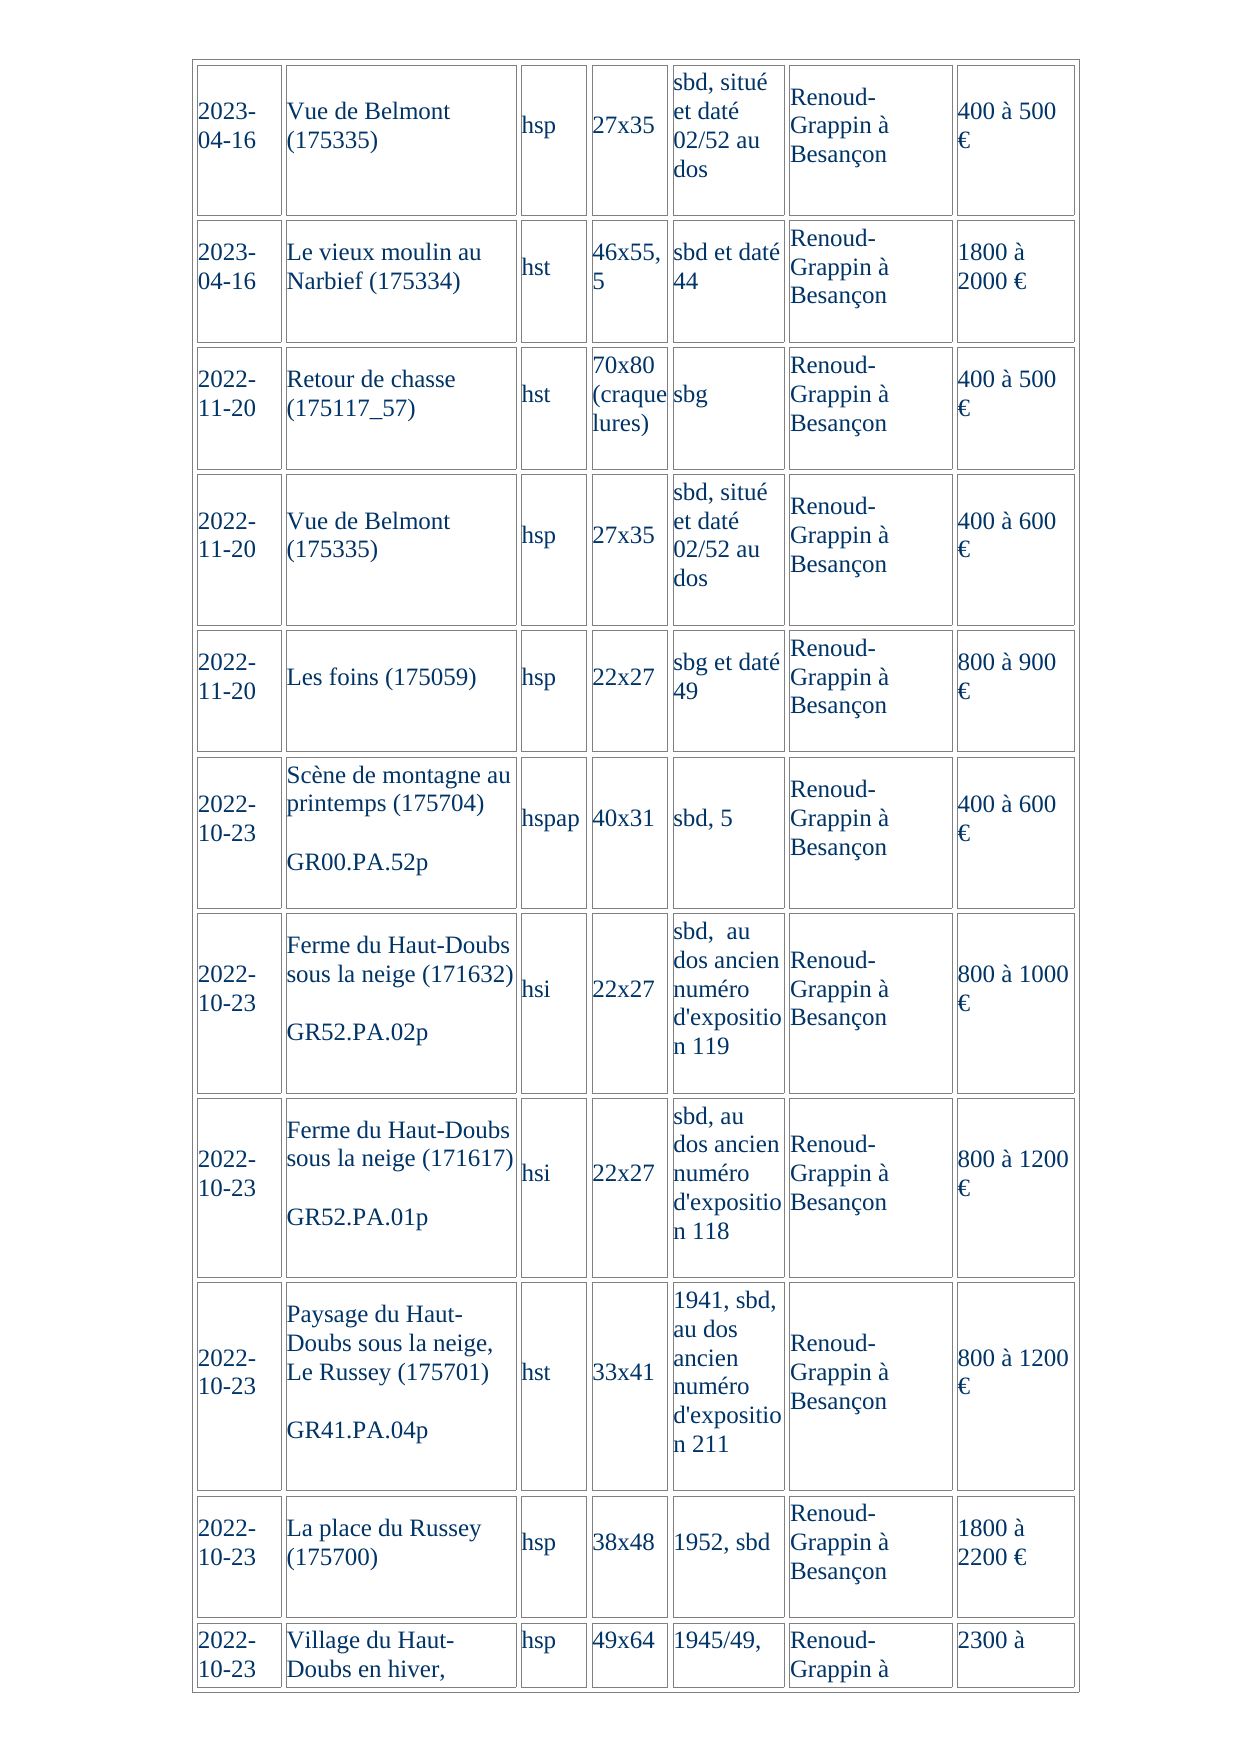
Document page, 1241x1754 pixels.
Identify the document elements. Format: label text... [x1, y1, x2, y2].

table_cell Renoud-Grappin à Besançon [787, 1093, 954, 1277]
table_cell Renoud-Grappin à Besançon [787, 751, 954, 908]
table_cell hsp [519, 60, 589, 215]
table_cell 1945/49, [670, 1617, 787, 1687]
table_cell Renoud-Grappin à Besançon [787, 469, 954, 624]
table_cell 2022-10-23 [195, 1093, 283, 1277]
table_cell Renoud-Grappin à Besançon [787, 1277, 954, 1490]
table_cell 2022-10-23 [195, 751, 283, 908]
table_cell hsp [519, 1617, 589, 1687]
table_cell Vue de Belmont (175335) [284, 60, 518, 215]
table_cell 2022-10-23 [195, 1490, 283, 1617]
table_cell Renoud-Grappin à Besançon [787, 1490, 954, 1617]
table_cell 27x35 [589, 469, 670, 624]
table_cell 800 à 1200 € [955, 1093, 1076, 1277]
table_cell 38x48 [589, 1490, 670, 1617]
table_cell Village du Haut-Doubs en hiver, [284, 1617, 518, 1687]
table_cell La place du Russey (175700) [284, 1490, 518, 1617]
table_cell hst [519, 215, 589, 342]
table_cell sbd et daté 44 [670, 215, 787, 342]
table_cell Les foins (175059) [284, 625, 518, 751]
table_cell sbg [670, 342, 787, 469]
table_cell hsp [519, 469, 589, 624]
table_cell 2023-04-16 [195, 60, 283, 215]
table_cell Retour de chasse (175117_57) [284, 342, 518, 469]
table_cell sbg et daté 49 [670, 625, 787, 751]
table_cell Le vieux moulin au Narbief (175334) [284, 215, 518, 342]
table_cell sbd, situé et daté 02/52 au dos [670, 60, 787, 215]
table_cell 1800 à 2200 € [955, 1490, 1076, 1617]
table_cell 1952, sbd [670, 1490, 787, 1617]
table_cell 22x27 [589, 625, 670, 751]
table_cell 800 à 900 € [955, 625, 1076, 751]
table_cell sbd, au dos ancien numéro d'exposition 118 [670, 1093, 787, 1277]
table_cell 400 à 500 € [955, 60, 1076, 215]
table_cell 70x80 (craquelures) [589, 342, 670, 469]
table_cell 22x27 [589, 908, 670, 1092]
table_cell 33x41 [589, 1277, 670, 1490]
table_cell Renoud-Grappin à Besançon [787, 342, 954, 469]
table_cell 2022-11-20 [195, 625, 283, 751]
table_cell sbd, au dos ancien numéro d'exposition 119 [670, 908, 787, 1092]
table_cell Renoud-Grappin à Besançon [787, 60, 954, 215]
table_cell 2023-04-16 [195, 215, 283, 342]
table_cell 800 à 1000 € [955, 908, 1076, 1092]
table_cell 400 à 600 € [955, 469, 1076, 624]
table_cell Ferme du Haut-Doubs sous la neige (171617) GR52.PA.01p [284, 1093, 518, 1277]
table_cell 2300 à [955, 1617, 1076, 1687]
table_cell Renoud-Grappin à Besançon [787, 215, 954, 342]
table_cell 49x64 [589, 1617, 670, 1687]
table_cell 2022-11-20 [195, 469, 283, 624]
table_cell Paysage du Haut-Doubs sous la neige, Le Russey (175701) GR41.PA.04p [284, 1277, 518, 1490]
table_cell 40x31 [589, 751, 670, 908]
table_cell 800 à 1200 € [955, 1277, 1076, 1490]
table_cell Renoud-Grappin à Besançon [787, 625, 954, 751]
table_cell 1800 à 2000 € [955, 215, 1076, 342]
table_cell 46x55,5 [589, 215, 670, 342]
table_cell hst [519, 1277, 589, 1490]
table_cell 2022-10-23 [195, 908, 283, 1092]
table_cell sbd, 5 [670, 751, 787, 908]
table_cell 2022-10-23 [195, 1277, 283, 1490]
table_cell Renoud-Grappin à [787, 1617, 954, 1687]
table_cell Ferme du Haut-Doubs sous la neige (171632) GR52.PA.02p [284, 908, 518, 1092]
table_cell 2022-11-20 [195, 342, 283, 469]
table_cell hsi [519, 1093, 589, 1277]
table_cell hsi [519, 908, 589, 1092]
table_cell 27x35 [589, 60, 670, 215]
table_cell 400 à 500 € [955, 342, 1076, 469]
table_cell 1941, sbd, au dos ancien numéro d'exposition 211 [670, 1277, 787, 1490]
table_cell hsp [519, 1490, 589, 1617]
table_cell hspap [519, 751, 589, 908]
table_cell hst [519, 342, 589, 469]
table_cell 2022-10-23 [195, 1617, 283, 1687]
table_cell hsp [519, 625, 589, 751]
table_cell Renoud-Grappin à Besançon [787, 908, 954, 1092]
table_cell Scène de montagne au printemps (175704) GR00.PA.52p [284, 751, 518, 908]
table_cell 22x27 [589, 1093, 670, 1277]
table_cell 400 à 600 € [955, 751, 1076, 908]
table_cell Vue de Belmont (175335) [284, 469, 518, 624]
table_cell sbd, situé et daté 02/52 au dos [670, 469, 787, 624]
